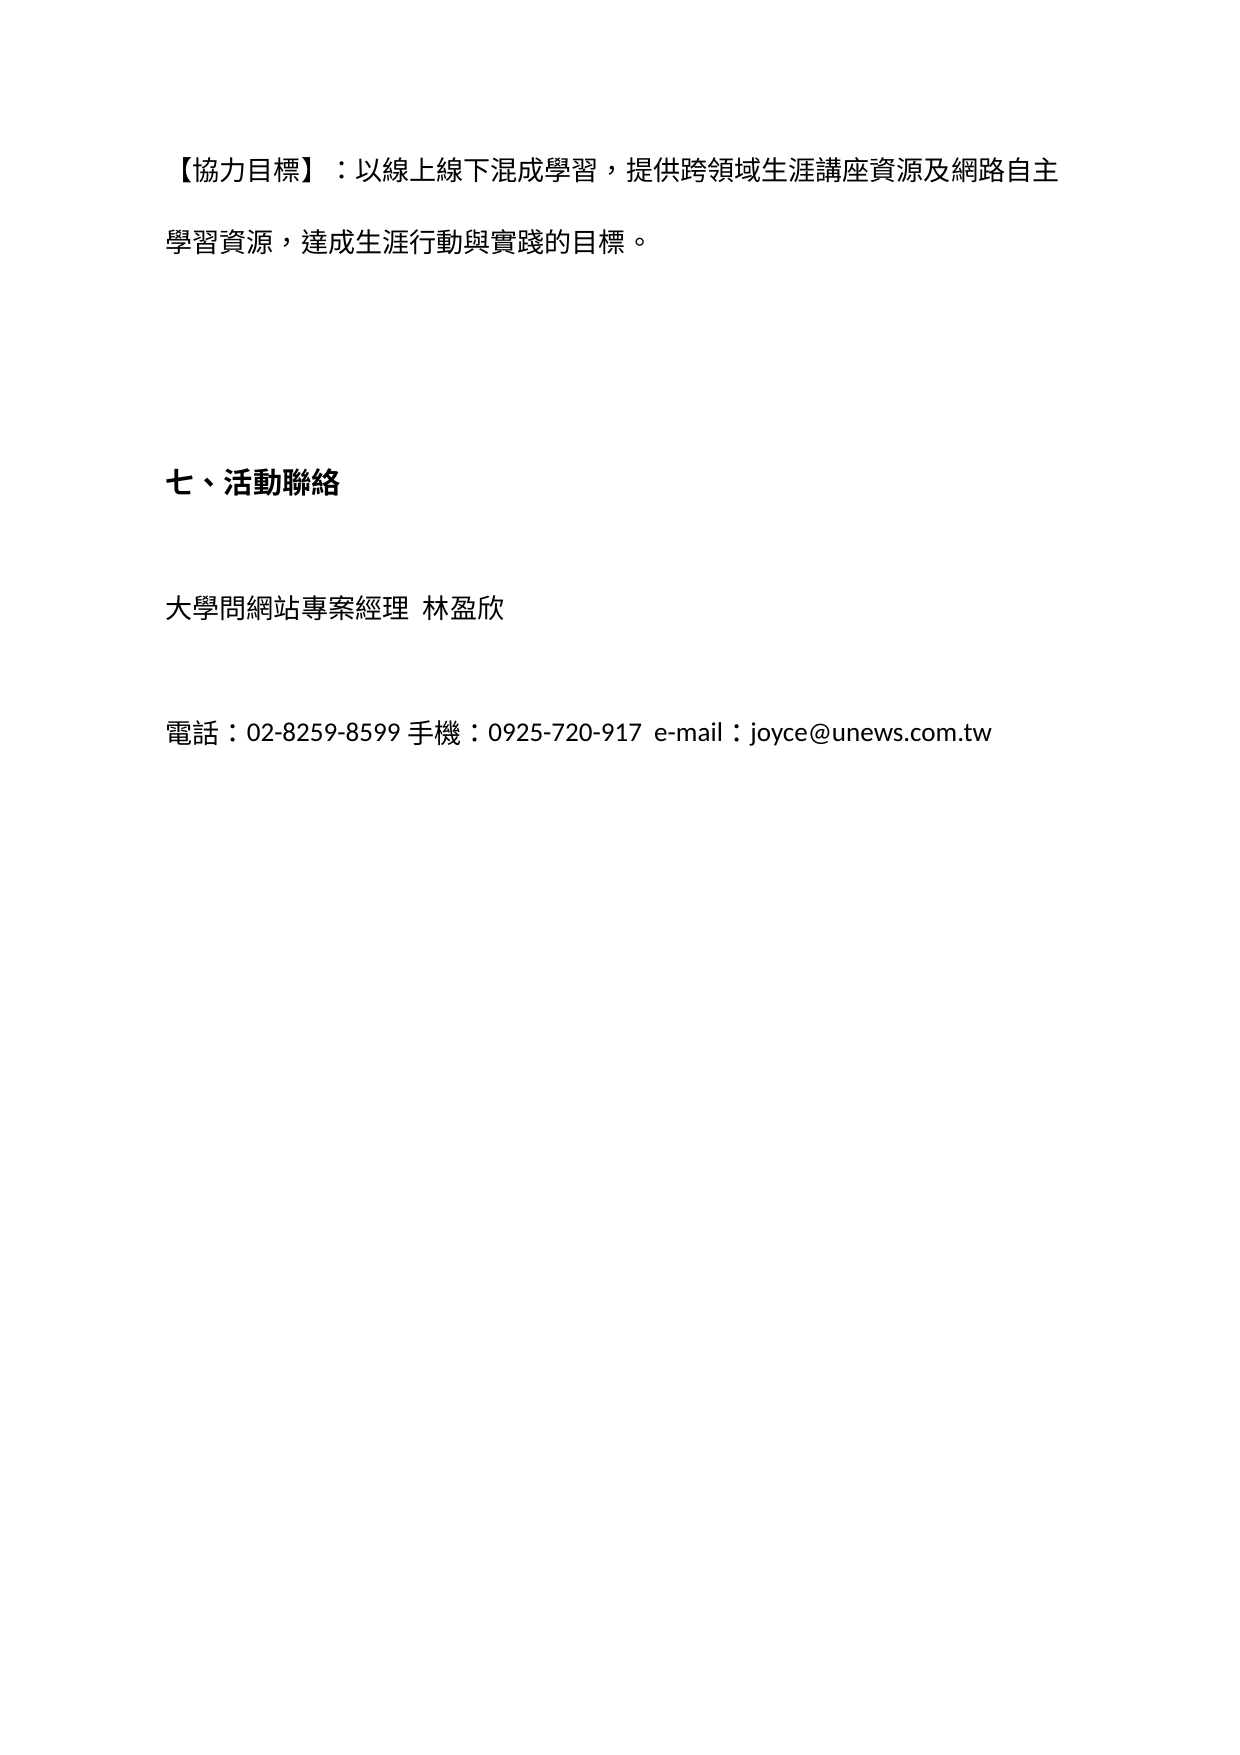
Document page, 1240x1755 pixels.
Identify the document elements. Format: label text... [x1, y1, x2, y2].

text 【協力目標】：以線上線下混成學習，提供跨領域生涯講座資源及網路自主學習資源，達成生涯行動與實踐的目標。 [165, 127, 1074, 261]
text 電話：02-8259-8599 手機：0925-720-917 e-mail：joyce@unews.com.tw [165, 689, 1074, 752]
text 七、活動聯絡 [165, 439, 1074, 502]
text 大學問網站專案經理 林盈欣 [165, 564, 1074, 627]
